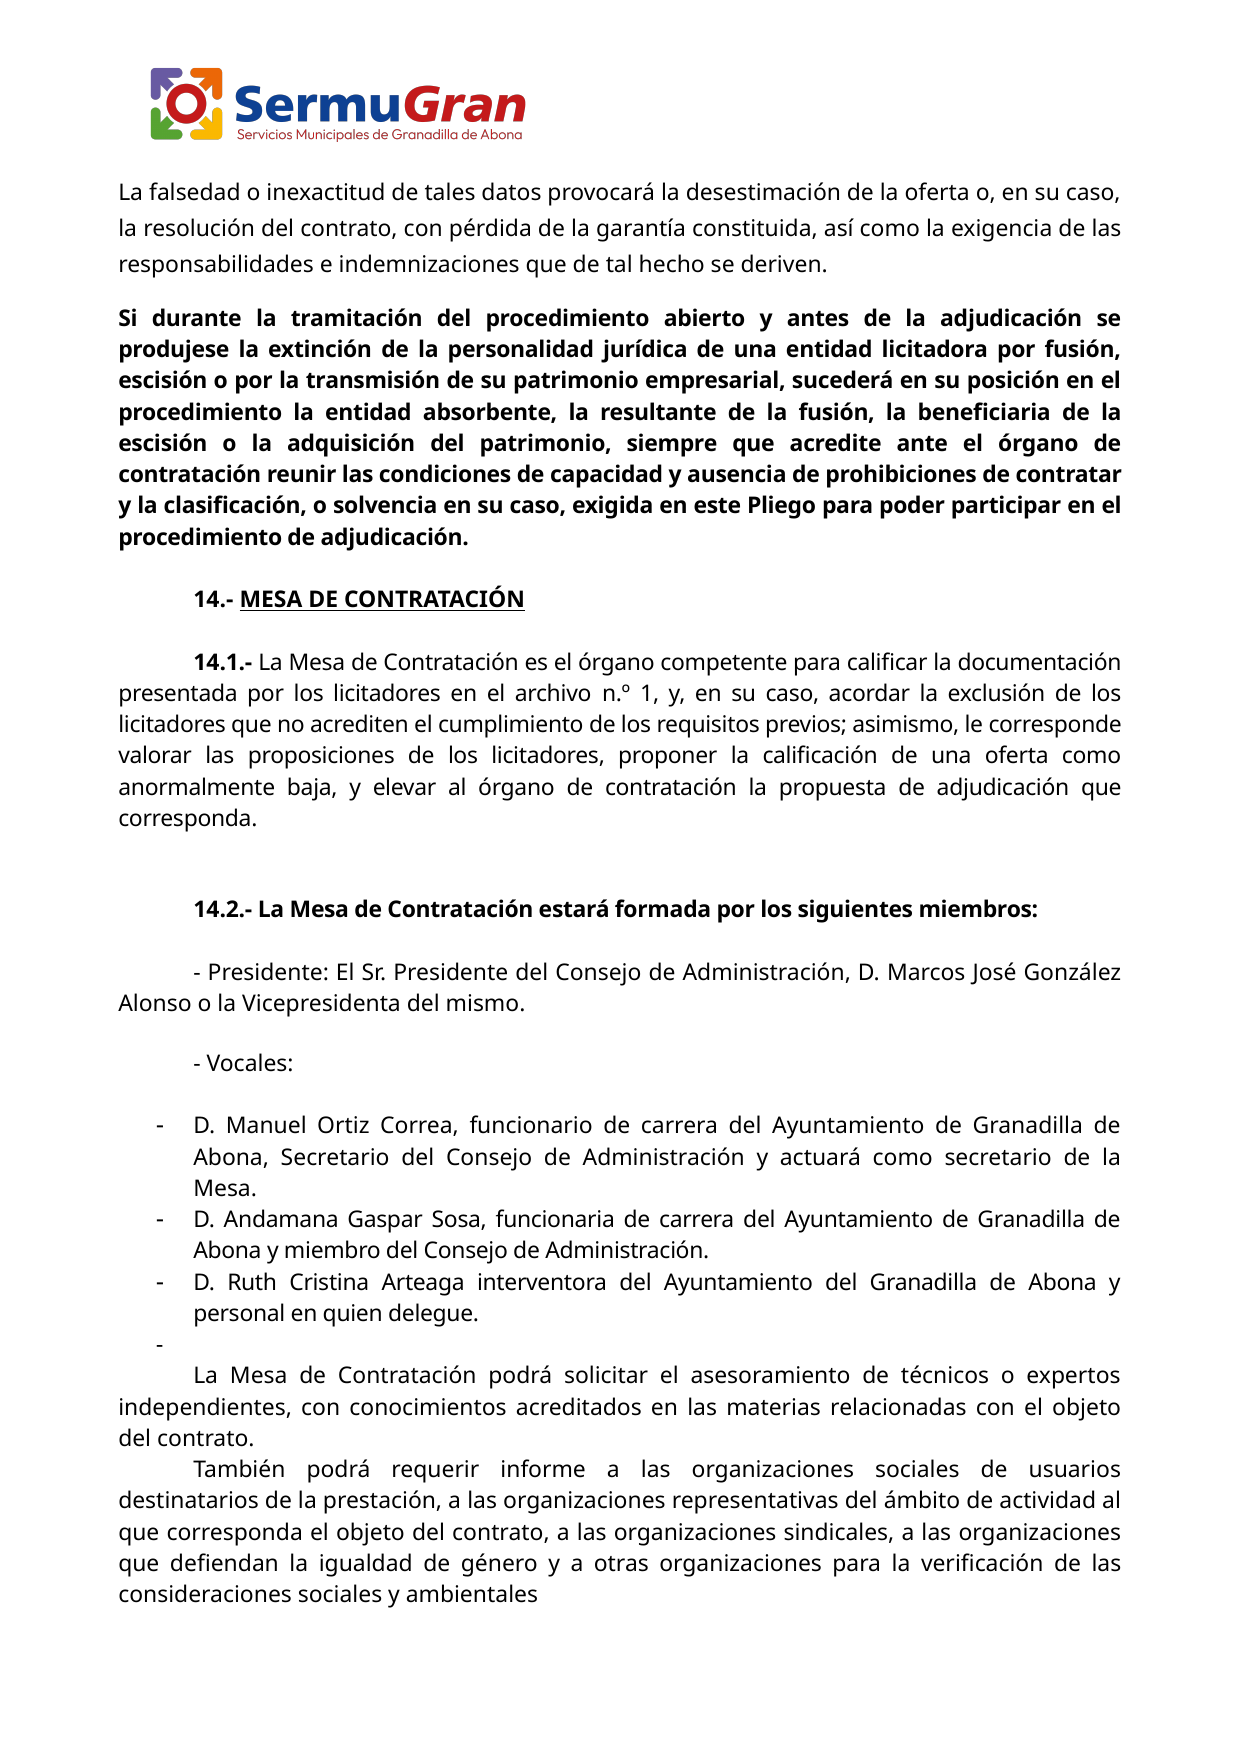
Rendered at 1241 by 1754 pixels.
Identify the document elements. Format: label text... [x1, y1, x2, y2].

picture [133, 83, 543, 123]
text La Mesa de Contratación podrá solicitar el asesoramiento de técnicos o expertos independientes, con conocimientos acreditados en las materias relacionadas con el objeto del contrato. [118, 1359, 1122, 1453]
text 14.- MESA DE CONTRATACIÓN [118, 583, 1122, 614]
text - Presidente: El Sr. Presidente del Consejo de Administración, D. Marcos José González Alonso o la Vicepresidenta del mismo. [118, 956, 1122, 1018]
list D. Andamana Gaspar Sosa, funcionaria de carrera del Ayuntamiento de Granadilla de Abona y miembro del Consejo de Administración. [156, 1203, 1122, 1266]
text - Vocales: [118, 1047, 1122, 1078]
text Si durante la tramitación del procedimiento abierto y antes de la adjudicación se produjese la extinción de la personalidad jurídica de una entidad licitadora por fusión, escisión o por la transmisión de su patrimonio empresarial, sucederá en su posición en el procedimiento la entidad absorbente, la resultante de la fusión, la beneficiaria de la escisión o la adquisición del patrimonio, siempre que acredite ante el órgano de contratación reunir las condiciones de capacidad y ausencia de prohibiciones de contratar y la clasificación, o solvencia en su caso, exigida en este Pliego para poder participar en el procedimiento de adjudicación. [118, 302, 1122, 552]
list D. Manuel Ortiz Correa, funcionario de carrera del Ayuntamiento de Granadilla de Abona, Secretario del Consejo de Administración y actuará como secretario de la Mesa. [156, 1109, 1122, 1203]
text 14.2.- La Mesa de Contratación estará formada por los siguientes miembros: [118, 893, 1122, 924]
text 14.1.- La Mesa de Contratación es el órgano competente para calificar la documentación presentada por los licitadores en el archivo n.º 1, y, en su caso, acordar la exclusión de los licitadores que no acrediten el cumplimiento de los requisitos previos; asimismo, le corresponde valorar las proposiciones de los licitadores, proponer la calificación de una oferta como anormalmente baja, y elevar al órgano de contratación la propuesta de adjudicación que corresponda. [118, 646, 1122, 833]
text La falsedad o inexactitud de tales datos provocará la desestimación de la oferta o, en su caso, la resolución del contrato, con pérdida de la garantía constituida, así como la exigencia de las responsabilidades e indemnizaciones que de tal hecho se deriven. [118, 176, 1122, 279]
text También podrá requerir informe a las organizaciones sociales de usuarios destinatarios de la prestación, a las organizaciones representativas del ámbito de actividad al que corresponda el objeto del contrato, a las organizaciones sindicales, a las organizaciones que defiendan la igualdad de género y a otras organizaciones para la verificación de las consideraciones sociales y ambientales [118, 1453, 1122, 1609]
list D. Ruth Cristina Arteaga interventora del Ayuntamiento del Granadilla de Abona y personal en quien delegue. [156, 1266, 1122, 1328]
